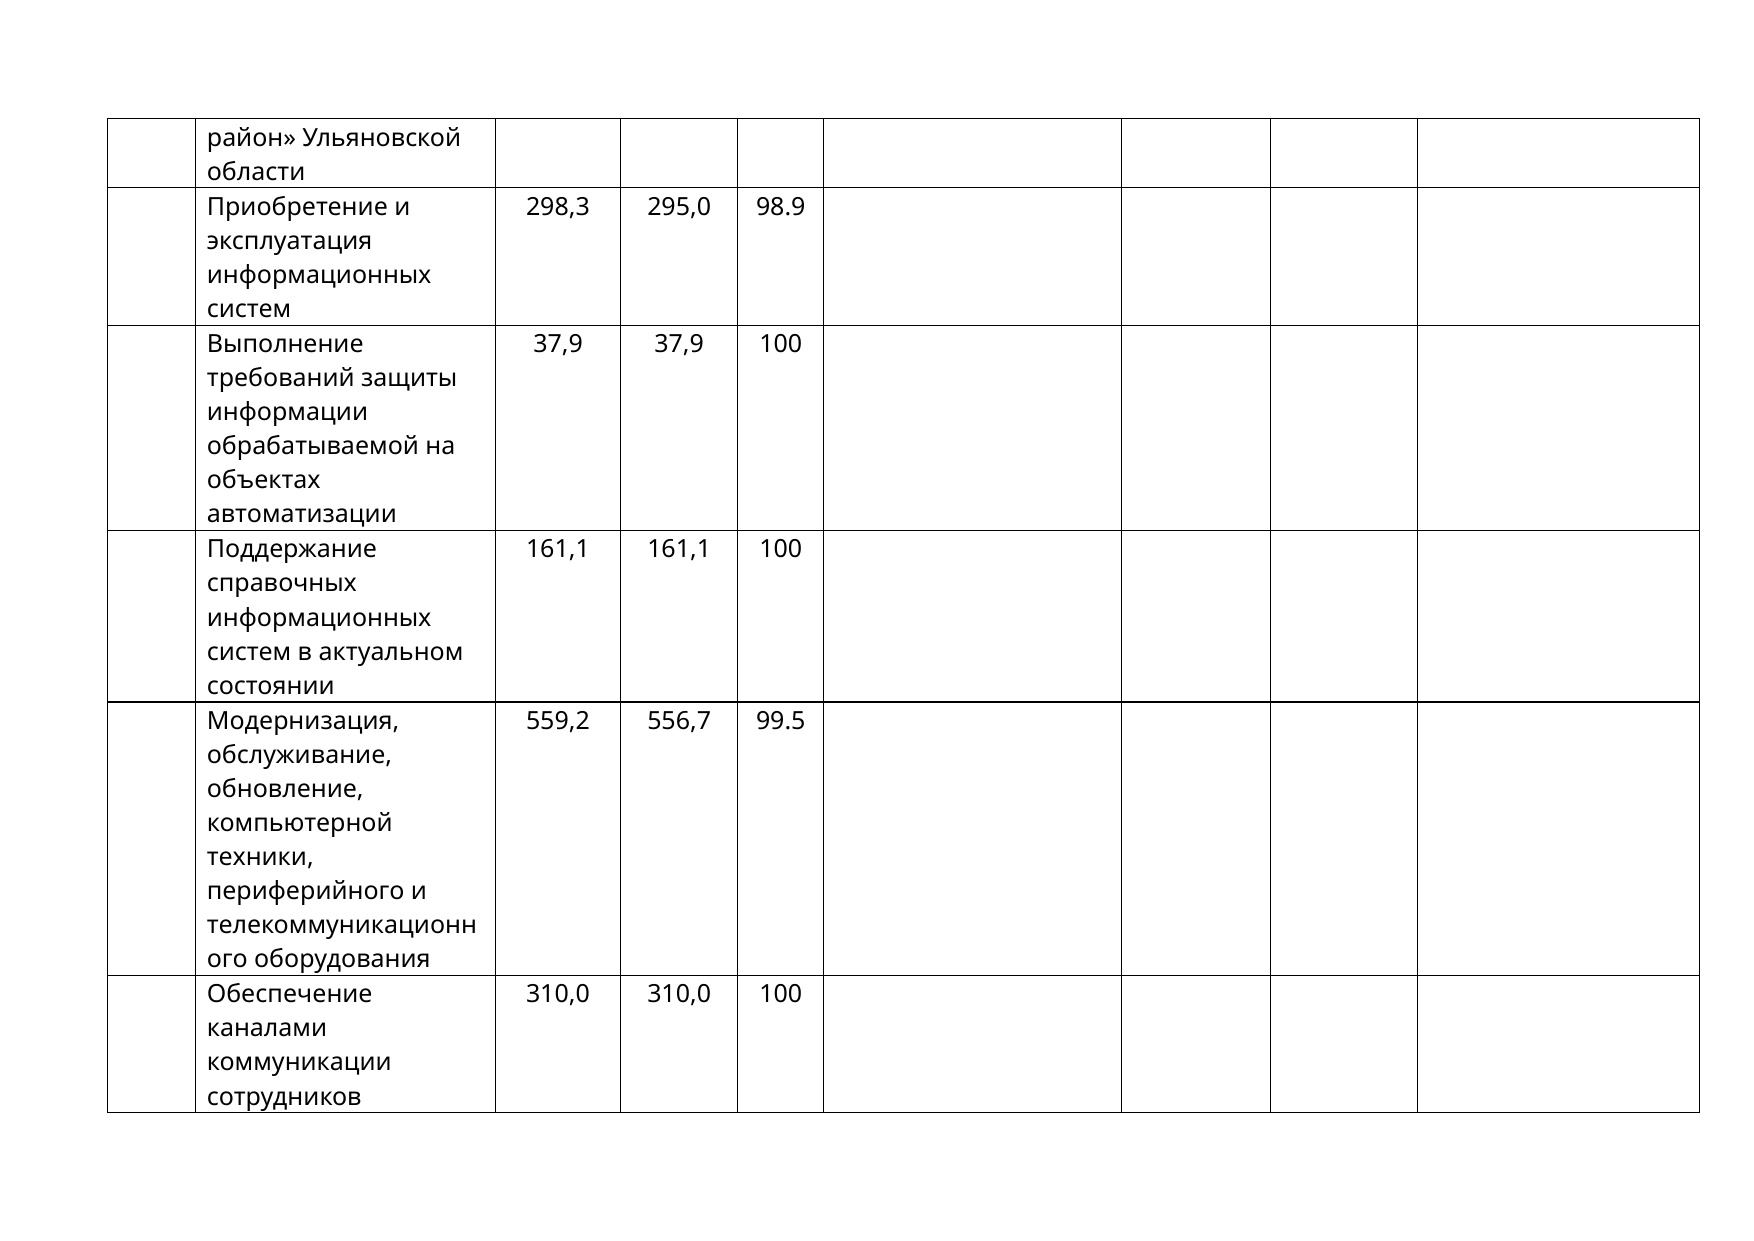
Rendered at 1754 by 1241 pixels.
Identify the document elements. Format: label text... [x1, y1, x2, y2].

table_cell [1418, 326, 1699, 530]
table_cell 298,3 [496, 188, 620, 324]
table_cell [824, 326, 1121, 530]
table_cell [1418, 119, 1699, 187]
table_cell 98.9 [738, 188, 823, 324]
table_cell [824, 703, 1121, 975]
table_cell [1122, 703, 1270, 975]
table_cell Выполнение требований защиты информации обрабатываемой на объектах автоматизации [196, 326, 495, 530]
table_cell [1271, 188, 1417, 324]
table_cell [824, 188, 1121, 324]
table_cell 161,1 [621, 531, 737, 701]
table_cell Приобретение и эксплуатация информационных систем [196, 188, 495, 324]
table_cell [738, 119, 823, 187]
table_cell 559,2 [496, 703, 620, 975]
table_cell 100 [738, 976, 823, 1112]
table_cell [1271, 531, 1417, 701]
table_cell 556,7 [621, 703, 737, 975]
table_cell [824, 531, 1121, 701]
table_cell [1271, 119, 1417, 187]
table_cell [1122, 326, 1270, 530]
table_cell [621, 119, 737, 187]
table_cell 100 [738, 326, 823, 530]
table_cell [108, 531, 195, 701]
table_cell 161,1 [496, 531, 620, 701]
table_cell 37,9 [621, 326, 737, 530]
table_cell 295,0 [621, 188, 737, 324]
table_cell [824, 119, 1121, 187]
table_cell [1122, 976, 1270, 1112]
table_cell [1271, 976, 1417, 1112]
table_cell [1418, 531, 1699, 701]
table_cell [1122, 531, 1270, 701]
table_cell 100 [738, 531, 823, 701]
table_cell [1122, 119, 1270, 187]
table_cell [108, 703, 195, 975]
table_cell [824, 976, 1121, 1112]
table_cell Обеспечение каналами коммуникации сотрудников [196, 976, 495, 1112]
table_cell [108, 119, 195, 187]
table_cell [496, 119, 620, 187]
table_cell 310,0 [496, 976, 620, 1112]
table_cell [108, 188, 195, 324]
table_cell [108, 326, 195, 530]
table_cell [1418, 703, 1699, 975]
table_cell 310,0 [621, 976, 737, 1112]
table_cell [1271, 703, 1417, 975]
table_cell Поддержание справочных информационных систем в актуальном состоянии [196, 531, 495, 701]
table_cell [1122, 188, 1270, 324]
table_cell [1418, 188, 1699, 324]
table_cell Модернизация, обслуживание, обновление, компьютерной техники, периферийного и телекоммуникационного оборудования [196, 703, 495, 975]
table_cell [1418, 976, 1699, 1112]
table_cell 99.5 [738, 703, 823, 975]
table_cell [1271, 326, 1417, 530]
table_cell [108, 976, 195, 1112]
table_cell 37,9 [496, 326, 620, 530]
table_cell район» Ульяновской области [196, 119, 495, 187]
